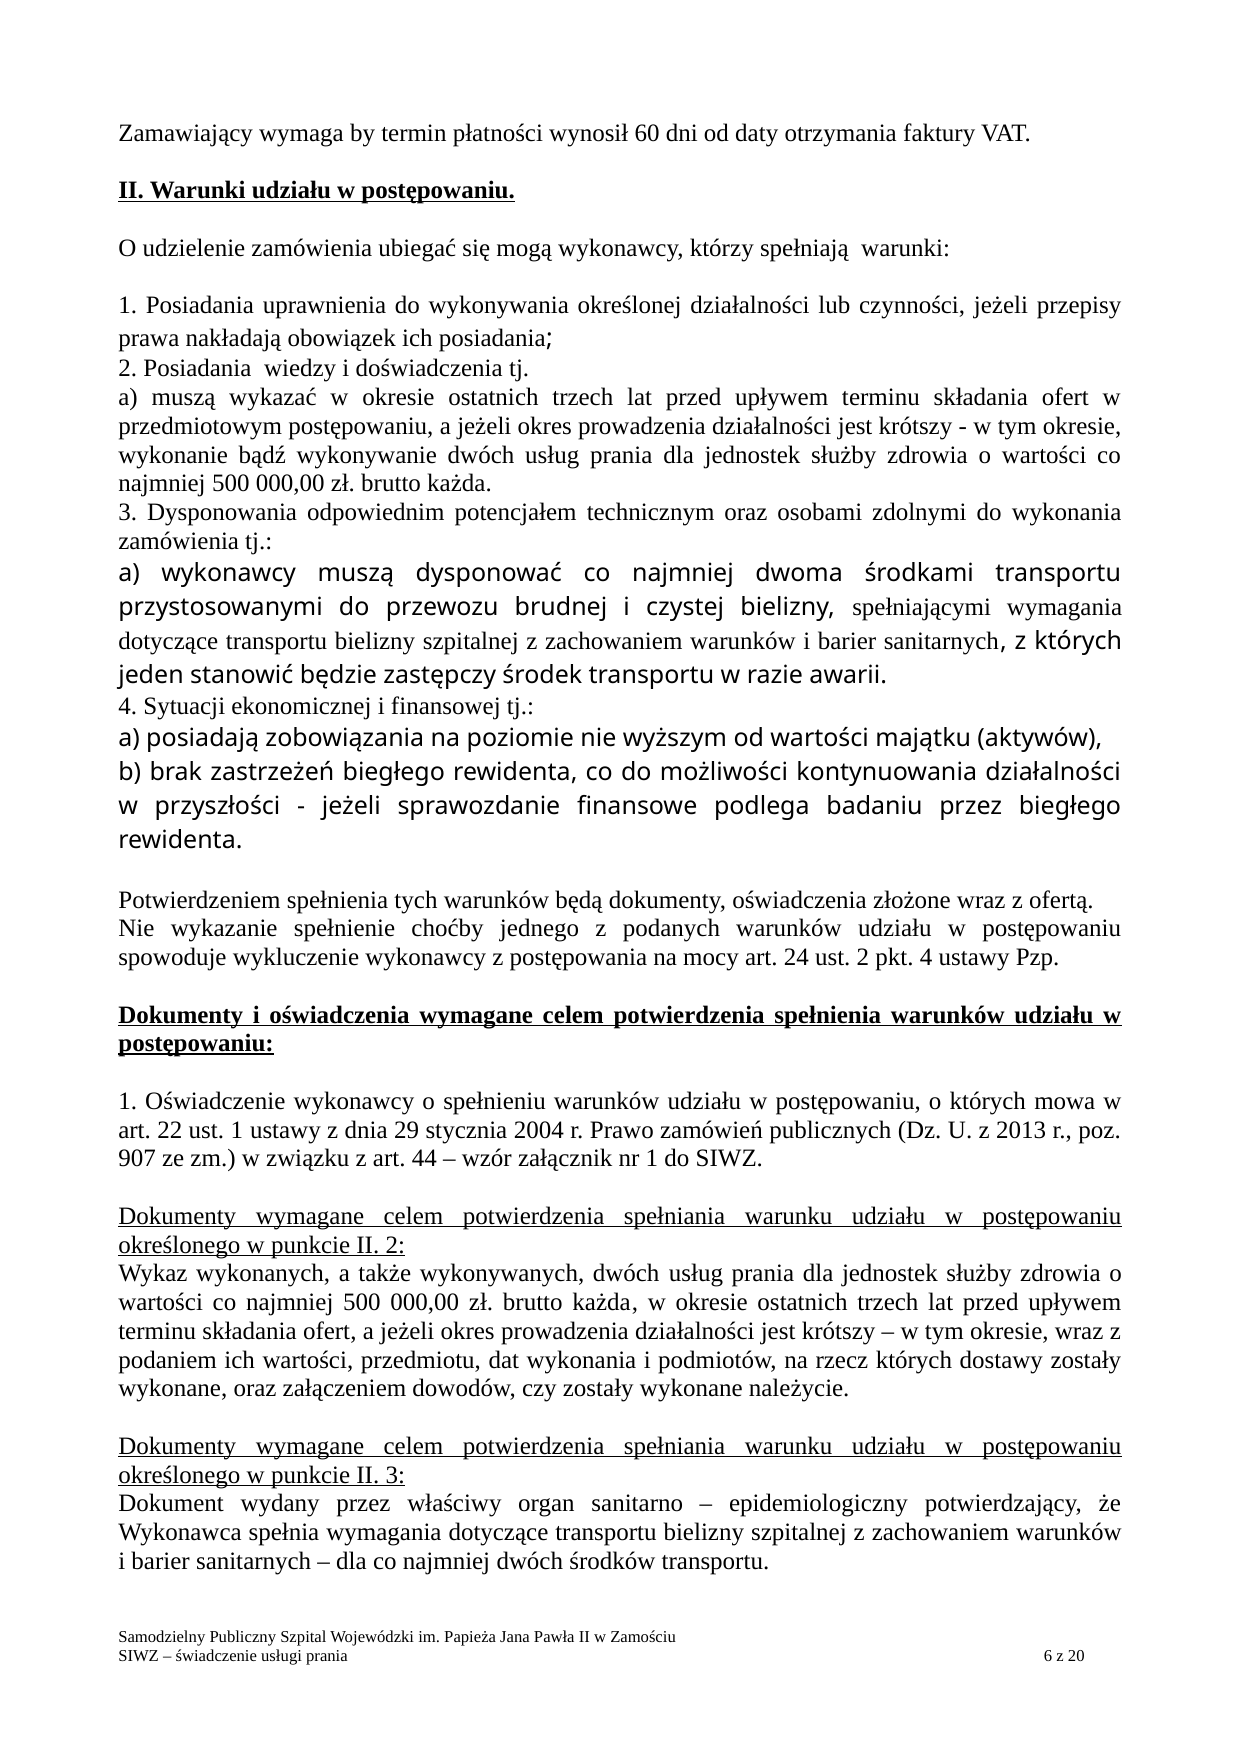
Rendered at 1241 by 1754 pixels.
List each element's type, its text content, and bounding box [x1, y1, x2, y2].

text 1. Posiadania uprawnienia do wykonywania określonej działalności lub czynności, jeżeli przepisy prawa nakładają obowiązek ich posiadania; [118, 291, 1122, 353]
text II. Warunki udziału w postępowaniu. [118, 176, 1122, 204]
list Zamawiający wymaga by termin płatności wynosił 60 dni od daty otrzymania faktury VAT. [118, 118, 1122, 147]
text 4. Sytuacji ekonomicznej i finansowej tj.: [118, 691, 1122, 720]
text postępowaniu: [118, 1026, 1122, 1057]
text Dokumenty wymagane celem potwierdzenia spełniania warunku udziału w postępowaniu [118, 1201, 1122, 1226]
text określonego w punkcie II. 3: [118, 1457, 1122, 1488]
text Potwierdzeniem spełnienia tych warunków będą dokumenty, oświadczenia złożone wraz z ofertą. [118, 885, 1122, 913]
text a) muszą wykazać w okresie ostatnich trzech lat przed upływem terminu składania ofert w przedmiotowym postępowaniu, a jeżeli okres prowadzenia działalności jest krótszy - w tym okresie, wykonanie bądź wykonywanie dwóch usług prania dla jednostek służby zdrowia o wartości co najmniej 500 000,00 zł. brutto każda. [118, 382, 1122, 497]
text Dokumenty wymagane celem potwierdzenia spełniania warunku udziału w postępowaniu [118, 1431, 1122, 1456]
text określonego w punkcie II. 2: [118, 1227, 1122, 1258]
text Nie wykazanie spełnienie choćby jednego z podanych warunków udziału w postępowaniu spowoduje wykluczenie wykonawcy z postępowania na mocy art. 24 ust. 2 pkt. 4 ustawy Pzp. [118, 913, 1122, 971]
text Dokument wydany przez właściwy organ sanitarno – epidemiologiczny potwierdzający, że Wykonawca spełnia wymagania dotyczące transportu bielizny szpitalnej z zachowaniem warunków i barier sanitarnych – dla co najmniej dwóch środków transportu. [118, 1488, 1122, 1575]
text a) wykonawcy muszą dysponować co najmniej dwoma środkami transportu przystosowanymi do przewozu brudnej i czystej bielizny, spełniającymi wymagania dotyczące transportu bielizny szpitalnej z zachowaniem warunków i barier sanitarnych, z których jeden stanowić będzie zastępczy środek transportu w razie awarii. [118, 555, 1122, 691]
text 2. Posiadania wiedzy i doświadczenia tj. [118, 353, 1122, 382]
text 1. Oświadczenie wykonawcy o spełnieniu warunków udziału w postępowaniu, o których mowa w art. 22 ust. 1 ustawy z dnia 29 stycznia 2004 r. Prawo zamówień publicznych (Dz. U. z 2013 r., poz. 907 ze zm.) w związku z art. 44 – wzór załącznik nr 1 do SIWZ. [118, 1086, 1122, 1172]
text 3. Dysponowania odpowiednim potencjałem technicznym oraz osobami zdolnymi do wykonania zamówienia tj.: [118, 497, 1122, 555]
text Dokumenty i oświadczenia wymagane celem potwierdzenia spełnienia warunków udziału w [118, 1000, 1122, 1025]
text Wykaz wykonanych, a także wykonywanych, dwóch usług prania dla jednostek służby zdrowia o wartości co najmniej 500 000,00 zł. brutto każda, w okresie ostatnich trzech lat przed upływem terminu składania ofert, a jeżeli okres prowadzenia działalności jest krótszy – w tym okresie, wraz z podaniem ich wartości, przedmiotu, dat wykonania i podmiotów, na rzecz których dostawy zostały wykonane, oraz załączeniem dowodów, czy zostały wykonane należycie. [118, 1258, 1122, 1402]
text a) posiadają zobowiązania na poziomie nie wyższym od wartości majątku (aktywów), [118, 720, 1122, 754]
text O udzielenie zamówienia ubiegać się mogą wykonawcy, którzy spełniają warunki: [118, 233, 1122, 262]
text b) brak zastrzeżeń biegłego rewidenta, co do możliwości kontynuowania działalności w przyszłości - jeżeli sprawozdanie finansowe podlega badaniu przez biegłego rewidenta. [118, 754, 1122, 856]
